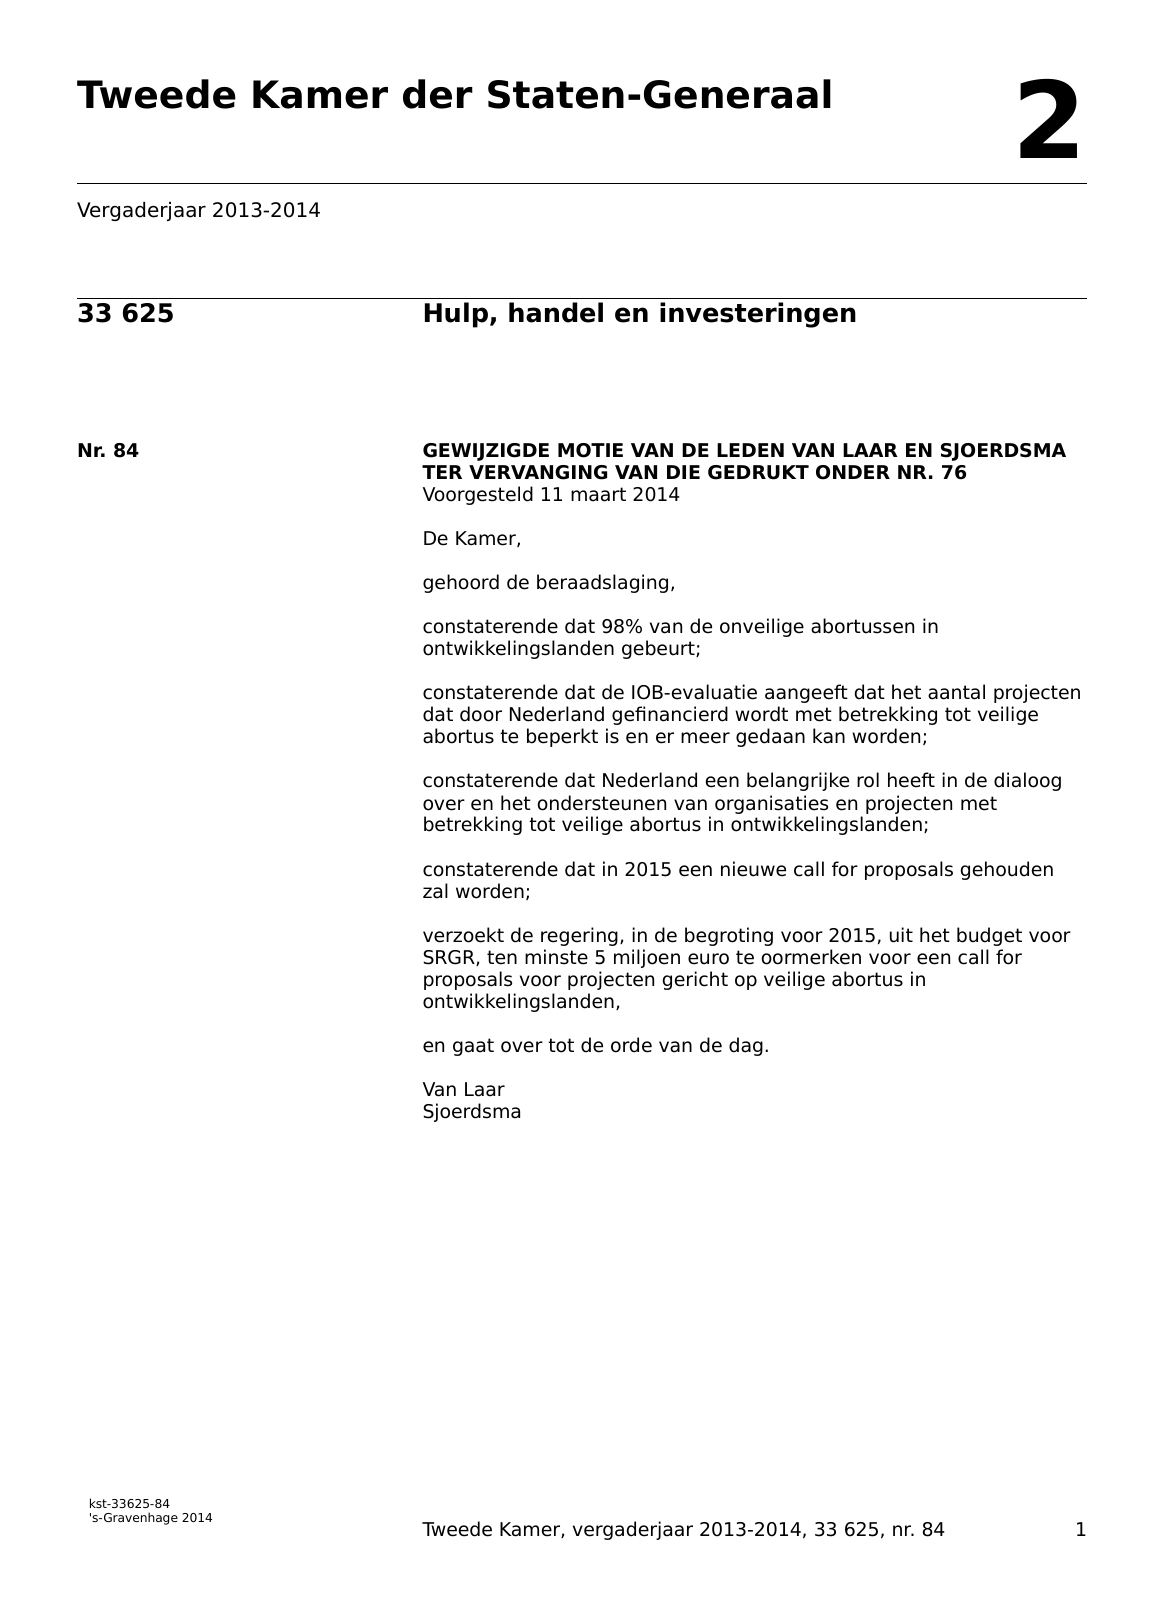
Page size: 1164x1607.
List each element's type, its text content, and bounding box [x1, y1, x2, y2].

table_cell Vergaderjaar 2013-2014 [77, 184, 1087, 298]
text constaterende dat de IOB-evaluatie aangeeft dat het aantal projecten dat door Nederland gefinancierd wordt met betrekking tot veilige abortus te beperkt is en er meer gedaan kan worden; [422, 682, 1087, 748]
text De Kamer, [422, 528, 1087, 550]
text en gaat over tot de orde van de dag. [422, 1035, 1087, 1057]
subtitle Nr. 84 GEWIJZIGDE MOTIE VAN DE LEDEN VAN LAAR EN SJOERDSMA TER VERVANGING VAN DIE GEDRUKT ONDER NR. 76 [77, 440, 1087, 484]
table_header Tweede Kamer der Staten-Generaal [77, 59, 886, 183]
subtitle 33 625 Hulp, handel en investeringen [77, 299, 1087, 329]
text verzoekt de regering, in de begroting voor 2015, uit het budget voor SRGR, ten minste 5 miljoen euro te oormerken voor een call for proposals voor projecten gericht op veilige abortus in ontwikkelingslanden, [422, 925, 1087, 1013]
text constaterende dat Nederland een belangrijke rol heeft in de dialoog over en het ondersteunen van organisaties en projecten met betrekking tot veilige abortus in ontwikkelingslanden; [422, 770, 1087, 836]
table_header 2 [886, 59, 1087, 183]
text Voorgesteld 11 maart 2014 [422, 484, 1087, 506]
text constaterende dat 98% van de onveilige abortussen in ontwikkelingslanden gebeurt; [422, 616, 1087, 660]
text Sjoerdsma [422, 1101, 1087, 1123]
text gehoord de beraadslaging, [422, 572, 1087, 594]
text 's-Gravenhage 2014 [88, 1511, 323, 1525]
text constaterende dat in 2015 een nieuwe call for proposals gehouden zal worden; [422, 858, 1087, 902]
text Van Laar [422, 1079, 1087, 1101]
text kst-33625-84 [88, 1497, 323, 1511]
